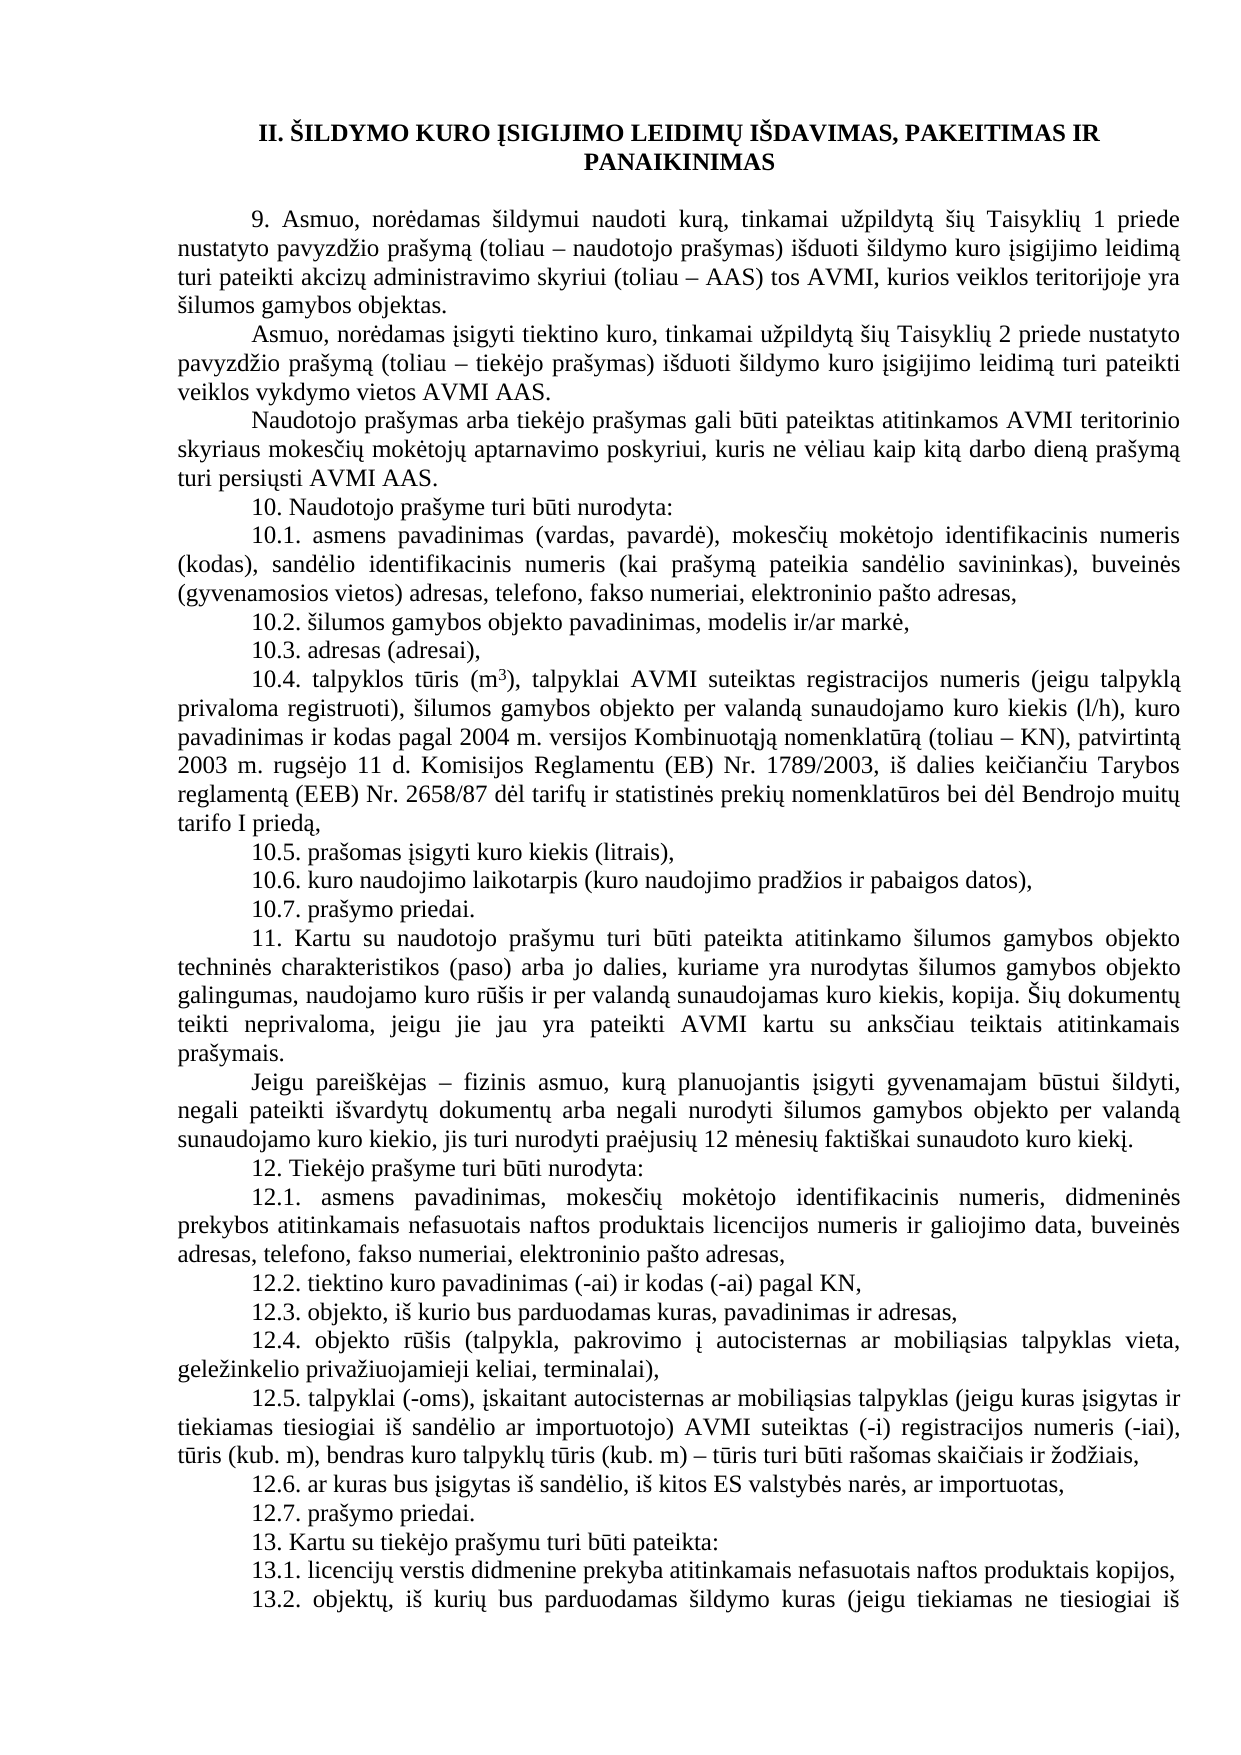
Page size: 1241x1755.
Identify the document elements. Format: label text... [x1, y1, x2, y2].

text 12. Tiekėjo prašyme turi būti nurodyta: [177, 1153, 1181, 1182]
text 10.6. kuro naudojimo laikotarpis (kuro naudojimo pradžios ir pabaigos datos), [177, 866, 1181, 894]
text 10.2. šilumos gamybos objekto pavadinimas, modelis ir/ar markė, [177, 607, 1181, 636]
text 12.1. asmens pavadinimas, mokesčių mokėtojo identifikacinis numeris, didmeninės prekybos atitinkamais nefasuotais naftos produktais licencijos numeris ir galiojimo data, buveinės adresas, telefono, fakso numeriai, elektroninio pašto adresas, [177, 1182, 1181, 1268]
text 12.7. prašymo priedai. [177, 1498, 1181, 1527]
text Naudotojo prašymas arba tiekėjo prašymas gali būti pateiktas atitinkamos AVMI teritorinio skyriaus mokesčių mokėtojų aptarnavimo poskyriui, kuris ne vėliau kaip kitą darbo dieną prašymą turi persiųsti AVMI AAS. [177, 406, 1181, 492]
text 12.4. objekto rūšis (talpykla, pakrovimo į autocisternas ar mobiliąsias talpyklas vieta, geležinkelio privažiuojamieji keliai, terminalai), [177, 1326, 1181, 1383]
text 10.4. talpyklos tūris (m3), talpyklai AVMI suteiktas registracijos numeris (jeigu talpyklą privaloma registruoti), šilumos gamybos objekto per valandą sunaudojamo kuro kiekis (l/h), kuro pavadinimas ir kodas pagal 2004 m. versijos Kombinuotąją nomenklatūrą (toliau – KN), patvirtintą 2003 m. rugsėjo 11 d. Komisijos Reglamentu (EB) Nr. 1789/2003, iš dalies keičiančiu Tarybos reglamentą (EEB) Nr. 2658/87 dėl tarifų ir statistinės prekių nomenklatūros bei dėl Bendrojo muitų tarifo I priedą, [177, 664, 1181, 837]
text 10.5. prašomas įsigyti kuro kiekis (litrais), [177, 837, 1181, 866]
text 13. Kartu su tiekėjo prašymu turi būti pateikta: [177, 1527, 1181, 1556]
text II. ŠILDYMO KURO ĮSIGIJIMO LEIDIMŲ IŠDAVIMAS, PAKEITIMAS IR PANAIKINIMAS [177, 118, 1181, 176]
text 10.1. asmens pavadinimas (vardas, pavardė), mokesčių mokėtojo identifikacinis numeris (kodas), sandėlio identifikacinis numeris (kai prašymą pateikia sandėlio savininkas), buveinės (gyvenamosios vietos) adresas, telefono, fakso numeriai, elektroninio pašto adresas, [177, 521, 1181, 607]
text 10.3. adresas (adresai), [177, 636, 1181, 664]
text 13.1. licencijų verstis didmenine prekyba atitinkamais nefasuotais naftos produktais kopijos, [177, 1556, 1181, 1584]
text 10.7. prašymo priedai. [177, 894, 1181, 923]
text 12.6. ar kuras bus įsigytas iš sandėlio, iš kitos ES valstybės narės, ar importuotas, [177, 1469, 1181, 1498]
text 12.5. talpyklai (-oms), įskaitant autocisternas ar mobiliąsias talpyklas (jeigu kuras įsigytas ir tiekiamas tiesiogiai iš sandėlio ar importuotojo) AVMI suteiktas (-i) registracijos numeris (-iai), tūris (kub. m), bendras kuro talpyklų tūris (kub. m) – tūris turi būti rašomas skaičiais ir žodžiais, [177, 1383, 1181, 1469]
text 9. Asmuo, norėdamas šildymui naudoti kurą, tinkamai užpildytą šių Taisyklių 1 priede nustatyto pavyzdžio prašymą (toliau – naudotojo prašymas) išduoti šildymo kuro įsigijimo leidimą turi pateikti akcizų administravimo skyriui (toliau – AAS) tos AVMI, kurios veiklos teritorijoje yra šilumos gamybos objektas. [177, 204, 1181, 319]
text 11. Kartu su naudotojo prašymu turi būti pateikta atitinkamo šilumos gamybos objekto techninės charakteristikos (paso) arba jo dalies, kuriame yra nurodytas šilumos gamybos objekto galingumas, naudojamo kuro rūšis ir per valandą sunaudojamas kuro kiekis, kopija. Šių dokumentų teikti neprivaloma, jeigu jie jau yra pateikti AVMI kartu su anksčiau teiktais atitinkamais prašymais. [177, 923, 1181, 1067]
text 12.2. tiektino kuro pavadinimas (-ai) ir kodas (-ai) pagal KN, [177, 1268, 1181, 1297]
text 13.2. objektų, iš kurių bus parduodamas šildymo kuras (jeigu tiekiamas ne tiesiogiai iš [177, 1584, 1181, 1613]
text Asmuo, norėdamas įsigyti tiektino kuro, tinkamai užpildytą šių Taisyklių 2 priede nustatyto pavyzdžio prašymą (toliau – tiekėjo prašymas) išduoti šildymo kuro įsigijimo leidimą turi pateikti veiklos vykdymo vietos AVMI AAS. [177, 319, 1181, 406]
text 10. Naudotojo prašyme turi būti nurodyta: [177, 492, 1181, 521]
text 12.3. objekto, iš kurio bus parduodamas kuras, pavadinimas ir adresas, [177, 1297, 1181, 1326]
text Jeigu pareiškėjas – fizinis asmuo, kurą planuojantis įsigyti gyvenamajam būstui šildyti, negali pateikti išvardytų dokumentų arba negali nurodyti šilumos gamybos objekto per valandą sunaudojamo kuro kiekio, jis turi nurodyti praėjusių 12 mėnesių faktiškai sunaudoto kuro kiekį. [177, 1067, 1181, 1153]
